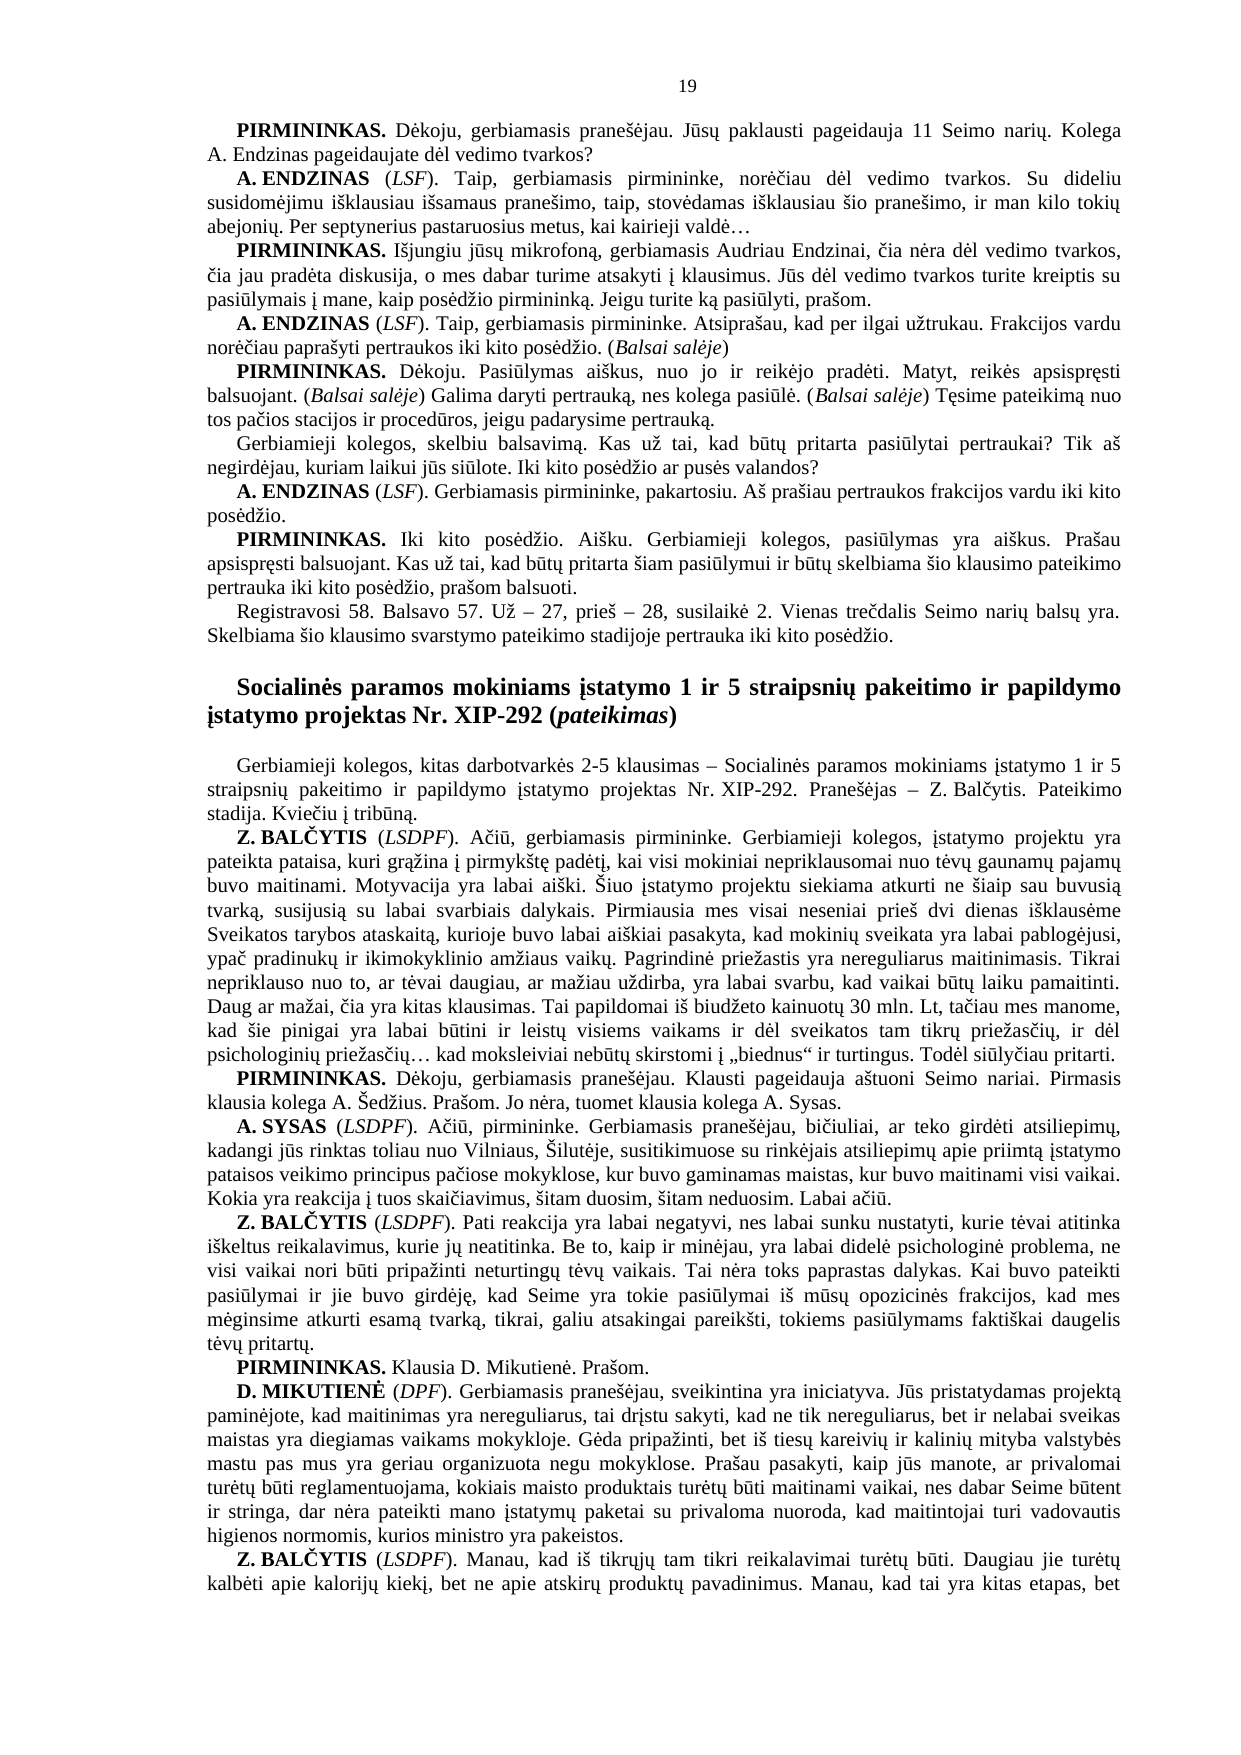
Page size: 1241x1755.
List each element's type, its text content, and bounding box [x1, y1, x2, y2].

text Gerbiamieji kolegos, skelbiu balsavimą. Kas už tai, kad būtų pritarta pasiūlytai pertraukai? Tik aš negirdėjau, kuriam laikui jūs siūlote. Iki kito posėdžio ar pusės valandos? [207, 431, 1122, 479]
text A. SYSAS (LSDPF). Ačiū, pirmininke. Gerbiamasis pranešėjau, bičiuliai, ar teko girdėti atsiliepimų, kadangi jūs rinktas toliau nuo Vilniaus, Šilutėje, susitikimuose su rinkėjais atsiliepimų apie priimtą įstatymo pataisos veikimo principus pačiose mokyklose, kur buvo gaminamas maistas, kur buvo maitinami visi vaikai. Kokia yra reakcija į tuos skaičiavimus, šitam duosim, šitam neduosim. Labai ačiū. [207, 1114, 1122, 1210]
text Registravosi 58. Balsavo 57. Už – 27, prieš – 28, susilaikė 2. Vienas trečdalis Seimo narių balsų yra. Skelbiama šio klausimo svarstymo pateikimo stadijoje pertrauka iki kito posėdžio. [207, 599, 1122, 647]
text PIRMININKAS. Klausia D. Mikutienė. Prašom. [207, 1355, 1122, 1379]
text Z. BALČYTIS (LSDPF). Manau, kad iš tikrųjų tam tikri reikalavimai turėtų būti. Daugiau jie turėtų kalbėti apie kalorijų kiekį, bet ne apie atskirų produktų pavadinimus. Manau, kad tai yra kitas etapas, bet [207, 1547, 1122, 1595]
text A. ENDZINAS (LSF). Taip, gerbiamasis pirmininke, norėčiau dėl vedimo tvarkos. Su dideliu susidomėjimu išklausiau išsamaus pranešimo, taip, stovėdamas išklausiau šio pranešimo, ir man kilo tokių abejonių. Per septynerius pastaruosius metus, kai kairieji valdė… [207, 166, 1122, 238]
text D. MIKUTIENĖ (DPF). Gerbiamasis pranešėjau, sveikintina yra iniciatyva. Jūs pristatydamas projektą paminėjote, kad maitinimas yra nereguliarus, tai drįstu sakyti, kad ne tik nereguliarus, bet ir nelabai sveikas maistas yra diegiamas vaikams mokykloje. Gėda pripažinti, bet iš tiesų kareivių ir kalinių mityba valstybės mastu pas mus yra geriau organizuota negu mokyklose. Prašau pasakyti, kaip jūs manote, ar privalomai turėtų būti reglamentuojama, kokiais maisto produktais turėtų būti maitinami vaikai, nes dabar Seime būtent ir stringa, dar nėra pateikti mano įstatymų paketai su privaloma nuoroda, kad maitintojai turi vadovautis higienos normomis, kurios ministro yra pakeistos. [207, 1379, 1122, 1547]
text Gerbiamieji kolegos, kitas darbotvarkės 2-5 klausimas – Socialinės paramos mokiniams įstatymo 1 ir 5 straipsnių pakeitimo ir papildymo įstatymo projektas Nr. XIP-292. Pranešėjas – Z. Balčytis. Pateikimo stadija. Kviečiu į tribūną. [207, 753, 1122, 825]
text PIRMININKAS. Išjungiu jūsų mikrofoną, gerbiamasis Audriau Endzinai, čia nėra dėl vedimo tvarkos, čia jau pradėta diskusija, o mes dabar turime atsakyti į klausimus. Jūs dėl vedimo tvarkos turite kreiptis su pasiūlymais į mane, kaip posėdžio pirmininką. Jeigu turite ką pasiūlyti, prašom. [207, 238, 1122, 311]
text A. ENDZINAS (LSF). Gerbiamasis pirmininke, pakartosiu. Aš prašiau pertraukos frakcijos vardu iki kito posėdžio. [207, 479, 1122, 527]
text Z. BALČYTIS (LSDPF). Pati reakcija yra labai negatyvi, nes labai sunku nustatyti, kurie tėvai atitinka iškeltus reikalavimus, kurie jų neatitinka. Be to, kaip ir minėjau, yra labai didelė psichologinė problema, ne visi vaikai nori būti pripažinti neturtingų tėvų vaikais. Tai nėra toks paprastas dalykas. Kai buvo pateikti pasiūlymai ir jie buvo girdėję, kad Seime yra tokie pasiūlymai iš mūsų opozicinės frakcijos, kad mes mėginsime atkurti esamą tvarką, tikrai, galiu atsakingai pareikšti, tokiems pasiūlymams faktiškai daugelis tėvų pritartų. [207, 1210, 1122, 1355]
text Socialinės paramos mokiniams įstatymo 1 ir 5 straipsnių pakeitimo ir papildymo įstatymo projektas Nr. XIP-292 (pateikimas) [207, 672, 1122, 729]
text PIRMININKAS. Dėkoju. Pasiūlymas aiškus, nuo jo ir reikėjo pradėti. Matyt, reikės apsispręsti balsuojant. (Balsai salėje) Galima daryti pertrauką, nes kolega pasiūlė. (Balsai salėje) Tęsime pateikimą nuo tos pačios stacijos ir procedūros, jeigu padarysime pertrauką. [207, 359, 1122, 431]
text A. ENDZINAS (LSF). Taip, gerbiamasis pirmininke. Atsiprašau, kad per ilgai užtrukau. Frakcijos vardu norėčiau paprašyti pertraukos iki kito posėdžio. (Balsai salėje) [207, 311, 1122, 359]
text Z. BALČYTIS (LSDPF). Ačiū, gerbiamasis pirmininke. Gerbiamieji kolegos, įstatymo projektu yra pateikta pataisa, kuri grąžina į pirmykštę padėtį, kai visi mokiniai nepriklausomai nuo tėvų gaunamų pajamų buvo maitinami. Motyvacija yra labai aiški. Šiuo įstatymo projektu siekiama atkurti ne šiaip sau buvusią tvarką, susijusią su labai svarbiais dalykais. Pirmiausia mes visai neseniai prieš dvi dienas išklausėme Sveikatos tarybos ataskaitą, kurioje buvo labai aiškiai pasakyta, kad mokinių sveikata yra labai pablogėjusi, ypač pradinukų ir ikimokyklinio amžiaus vaikų. Pagrindinė priežastis yra nereguliarus maitinimasis. Tikrai nepriklauso nuo to, ar tėvai daugiau, ar mažiau uždirba, yra labai svarbu, kad vaikai būtų laiku pamaitinti. Daug ar mažai, čia yra kitas klausimas. Tai papildomai iš biudžeto kainuotų 30 mln. Lt, tačiau mes manome, kad šie pinigai yra labai būtini ir leistų visiems vaikams ir dėl sveikatos tam tikrų priežasčių, ir dėl psichologinių priežasčių… kad moksleiviai nebūtų skirstomi į „biednus“ ir turtingus. Todėl siūlyčiau pritarti. [207, 825, 1122, 1066]
text PIRMININKAS. Dėkoju, gerbiamasis pranešėjau. Klausti pageidauja aštuoni Seimo nariai. Pirmasis klausia kolega A. Šedžius. Prašom. Jo nėra, tuomet klausia kolega A. Sysas. [207, 1066, 1122, 1114]
text PIRMININKAS. Dėkoju, gerbiamasis pranešėjau. Jūsų paklausti pageidauja 11 Seimo narių. Kolega A. Endzinas pageidaujate dėl vedimo tvarkos? [207, 118, 1122, 166]
text PIRMININKAS. Iki kito posėdžio. Aišku. Gerbiamieji kolegos, pasiūlymas yra aiškus. Prašau apsispręsti balsuojant. Kas už tai, kad būtų pritarta šiam pasiūlymui ir būtų skelbiama šio klausimo pateikimo pertrauka iki kito posėdžio, prašom balsuoti. [207, 527, 1122, 599]
